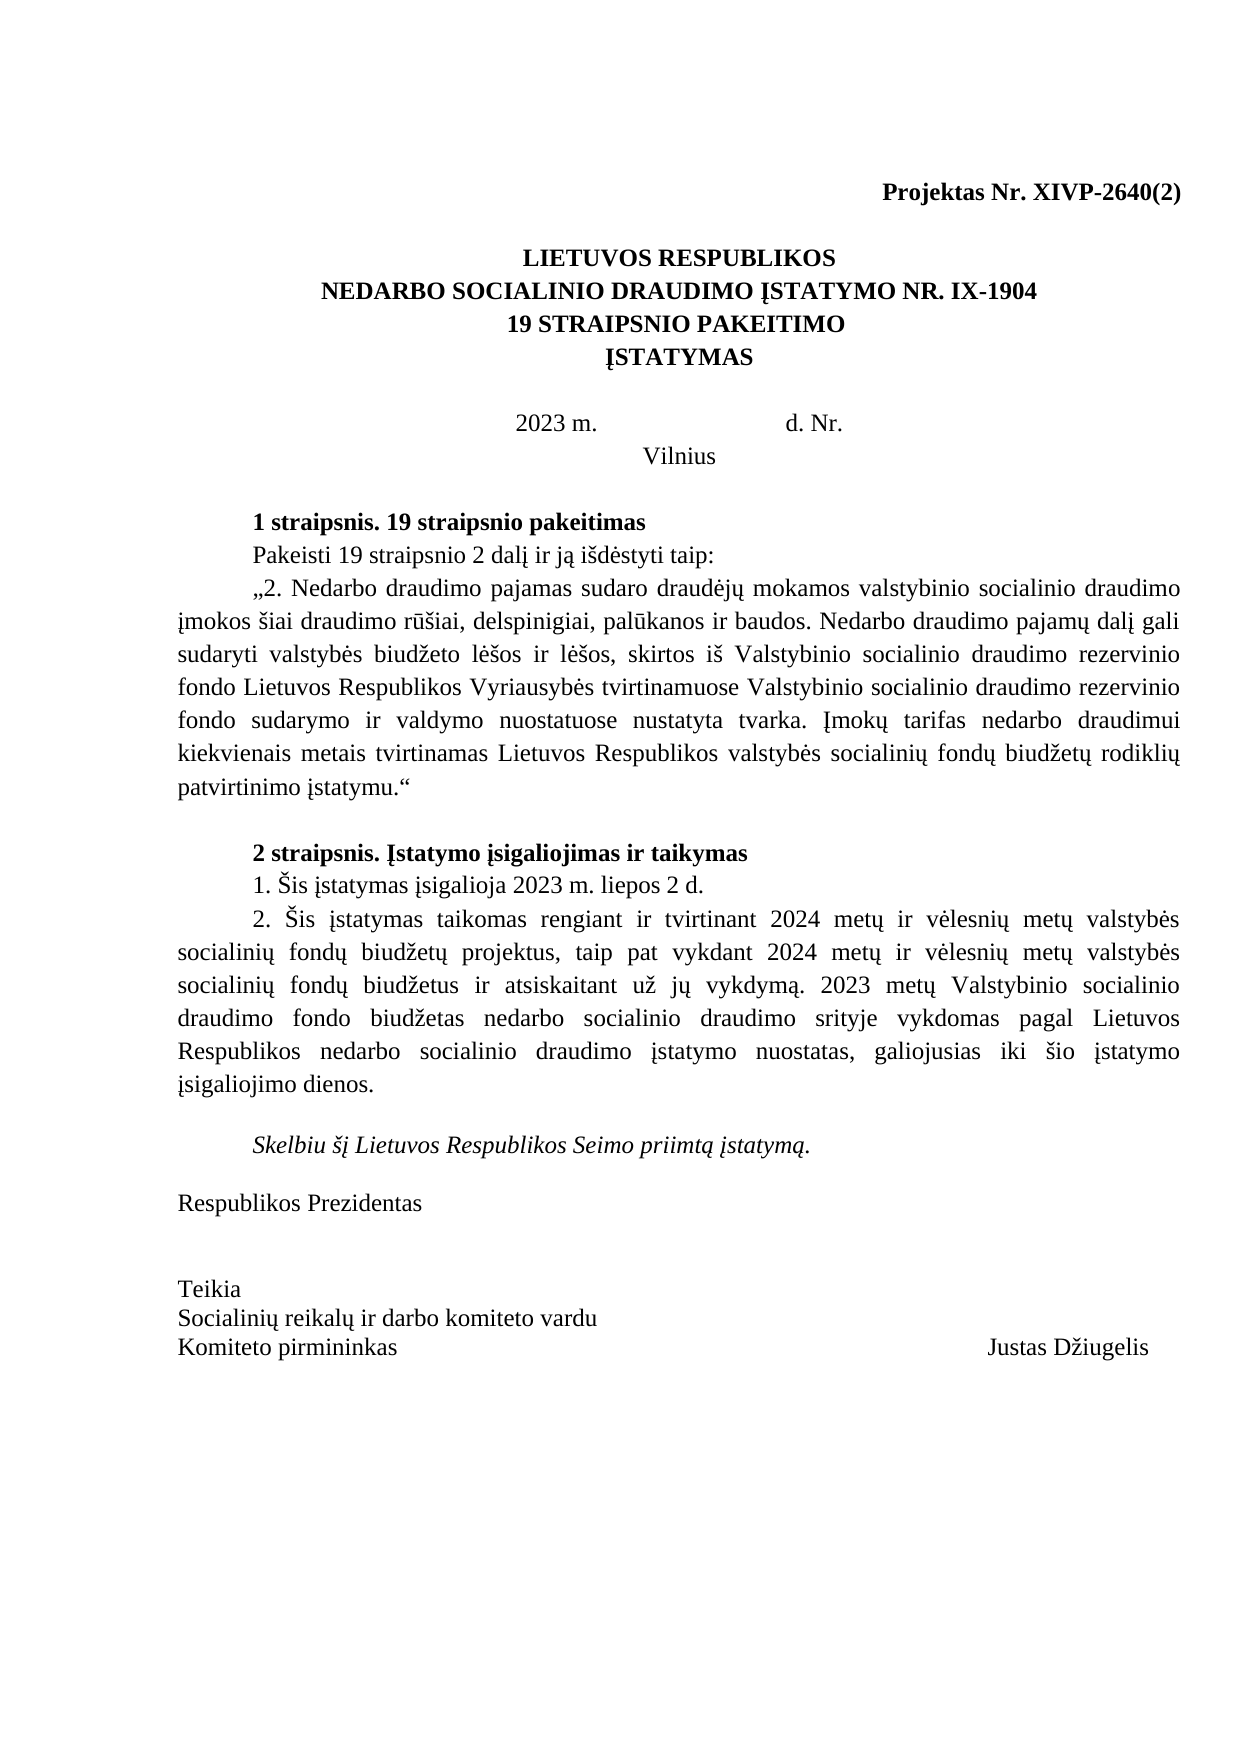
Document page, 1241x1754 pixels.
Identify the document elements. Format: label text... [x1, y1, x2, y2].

text LIETUVOS RESPUBLIKOS [177, 243, 1181, 272]
text Pakeisti 19 straipsnio 2 dalį ir ją išdėstyti taip: [177, 540, 1181, 569]
text „2. Nedarbo draudimo pajamas sudaro draudėjų mokamos valstybinio socialinio draudimo įmokos šiai draudimo rūšiai, delspinigiai, palūkanos ir baudos. Nedarbo draudimo pajamų dalį gali sudaryti valstybės biudžeto lėšos ir lėšos, skirtos iš Valstybinio socialinio draudimo rezervinio fondo Lietuvos Respublikos Vyriausybės tvirtinamuose Valstybinio socialinio draudimo rezervinio fondo sudarymo ir valdymo nuostatuose nustatyta tvarka. Įmokų tarifas nedarbo draudimui kiekvienais metais tvirtinamas Lietuvos Respublikos valstybės socialinių fondų biudžetų rodiklių patvirtinimo įstatymu.“ [177, 573, 1181, 800]
text Respublikos Prezidentas [177, 1188, 1181, 1217]
text įstatymas [177, 342, 1181, 371]
text Vilnius [177, 441, 1181, 470]
text 2 straipsnis. Įstatymo įsigaliojimas ir taikymas [177, 838, 1181, 866]
text 1. Šis įstatymas įsigalioja 2023 m. liepos 2 d. [177, 871, 1181, 899]
text 1 straipsnis. 19 straipsnio pakeitimas [177, 507, 1181, 536]
text 2. Šis įstatymas taikomas rengiant ir tvirtinant 2024 metų ir vėlesnių metų valstybės socialinių fondų biudžetų projektus, taip pat vykdant 2024 metų ir vėlesnių metų valstybės socialinių fondų biudžetus ir atsiskaitant už jų vykdymą. 2023 metų Valstybinio socialinio draudimo fondo biudžetas nedarbo socialinio draudimo srityje vykdomas pagal Lietuvos Respublikos nedarbo socialinio draudimo įstatymo nuostatas, galiojusias iki šio įstatymo įsigaliojimo dienos. [177, 904, 1181, 1097]
text 19 straipsnio pakeitimo [177, 309, 1181, 338]
text Socialinių reikalų ir darbo komiteto vardu [177, 1303, 1181, 1332]
text Skelbiu šį Lietuvos Respublikos Seimo priimtą įstatymą. [177, 1131, 1181, 1159]
text 2023 m. d. Nr. [177, 408, 1181, 437]
text Projektas Nr. XIVP-2640(2) [177, 177, 1181, 206]
text Teikia [177, 1274, 1181, 1303]
text Komiteto pirmininkas Justas Džiugelis [177, 1332, 1181, 1361]
text nedarbo socialinio draudimo ĮSTATYMo Nr. IX-1904 [177, 276, 1181, 305]
